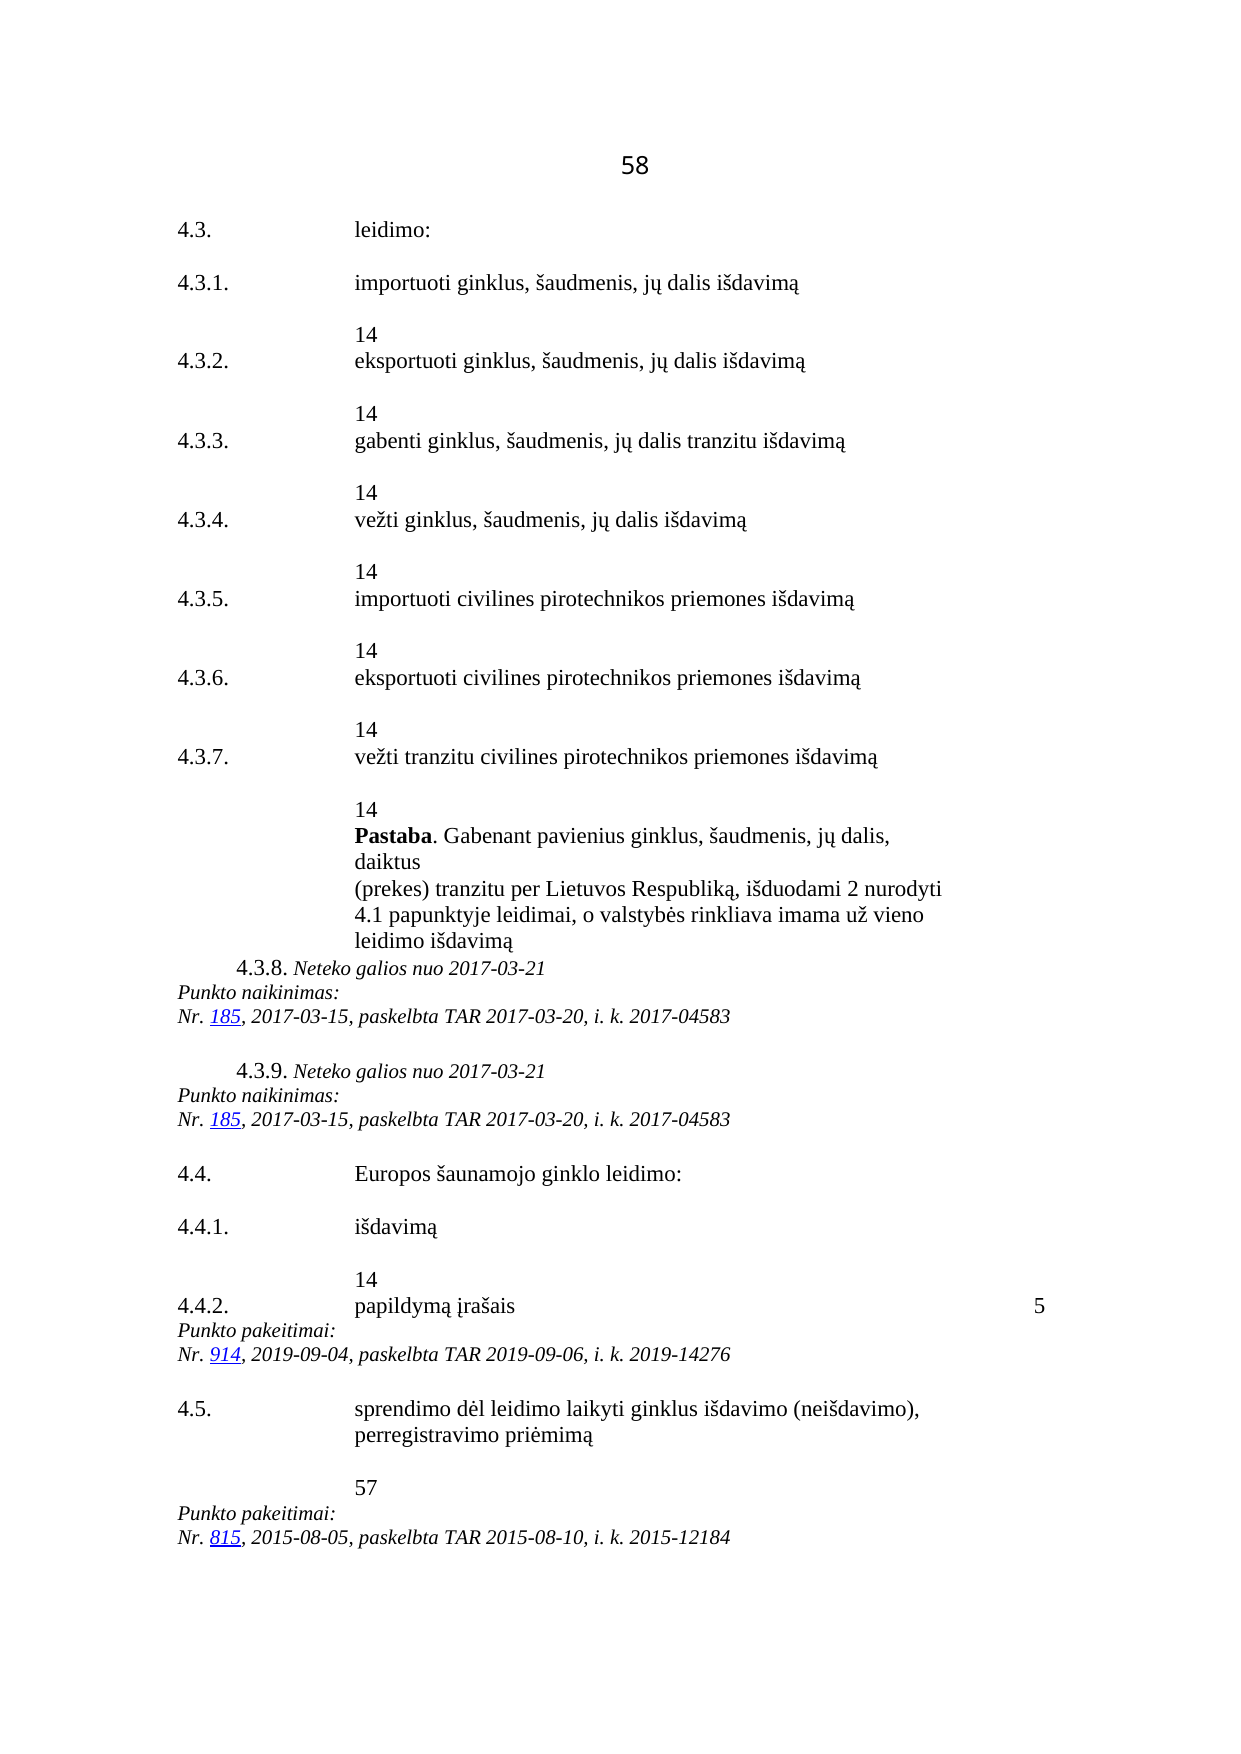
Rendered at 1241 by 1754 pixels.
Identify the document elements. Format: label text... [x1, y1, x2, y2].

text 4.4.2. papildymą įrašais 5 [177, 1292, 1093, 1318]
text perregistravimo priėmimą 57 [354, 1422, 945, 1501]
text Punkto pakeitimai: [177, 1501, 1093, 1525]
text Nr. 185, 2017-03-15, paskelbta TAR 2017-03-20, i. k. 2017-04583 [177, 1004, 1093, 1028]
text 4.3.4. vežti ginklus, šaudmenis, jų dalis išdavimą 14 [177, 506, 945, 585]
text 4.3. leidimo: [177, 216, 945, 268]
text Punkto naikinimas: [177, 980, 1093, 1004]
text 4.3.2. eksportuoti ginklus, šaudmenis, jų dalis išdavimą 14 [177, 348, 945, 427]
text 4.4.1. išdavimą 14 [177, 1213, 945, 1292]
text Punkto naikinimas: [177, 1083, 1093, 1107]
text 4.3.1. importuoti ginklus, šaudmenis, jų dalis išdavimą 14 [177, 268, 945, 348]
text 4.5. sprendimo dėl leidimo laikyti ginklus išdavimo (neišdavimo), [177, 1395, 945, 1422]
text 4.3.7. vežti tranzitu civilines pirotechnikos priemones išdavimą 14 [177, 743, 945, 822]
text Pastaba. Gabenant pavienius ginklus, šaudmenis, jų dalis, daiktus [177, 822, 945, 875]
text 4.3.5. importuoti civilines pirotechnikos priemones išdavimą 14 [177, 585, 945, 664]
text leidimo išdavimą [177, 927, 945, 954]
text 4.3.8. Neteko galios nuo 2017-03-21 [177, 954, 1093, 980]
text 4.3.9. Neteko galios nuo 2017-03-21 [177, 1057, 1093, 1083]
text 4.1 papunktyje leidimai, o valstybės rinkliava imama už vieno [177, 901, 945, 927]
text Nr. 815, 2015-08-05, paskelbta TAR 2015-08-10, i. k. 2015-12184 [177, 1525, 1093, 1549]
text 4.3.6. eksportuoti civilines pirotechnikos priemones išdavimą 14 [177, 664, 945, 743]
text Nr. 185, 2017-03-15, paskelbta TAR 2017-03-20, i. k. 2017-04583 [177, 1107, 1093, 1131]
text Nr. 914, 2019-09-04, paskelbta TAR 2019-09-06, i. k. 2019-14276 [177, 1342, 1093, 1366]
text (prekes) tranzitu per Lietuvos Respubliką, išduodami 2 nurodyti [177, 875, 945, 901]
text 4.3.3. gabenti ginklus, šaudmenis, jų dalis tranzitu išdavimą 14 [177, 427, 945, 506]
text 4.4. Europos šaunamojo ginklo leidimo: [177, 1160, 945, 1213]
text Punkto pakeitimai: [177, 1318, 1093, 1342]
